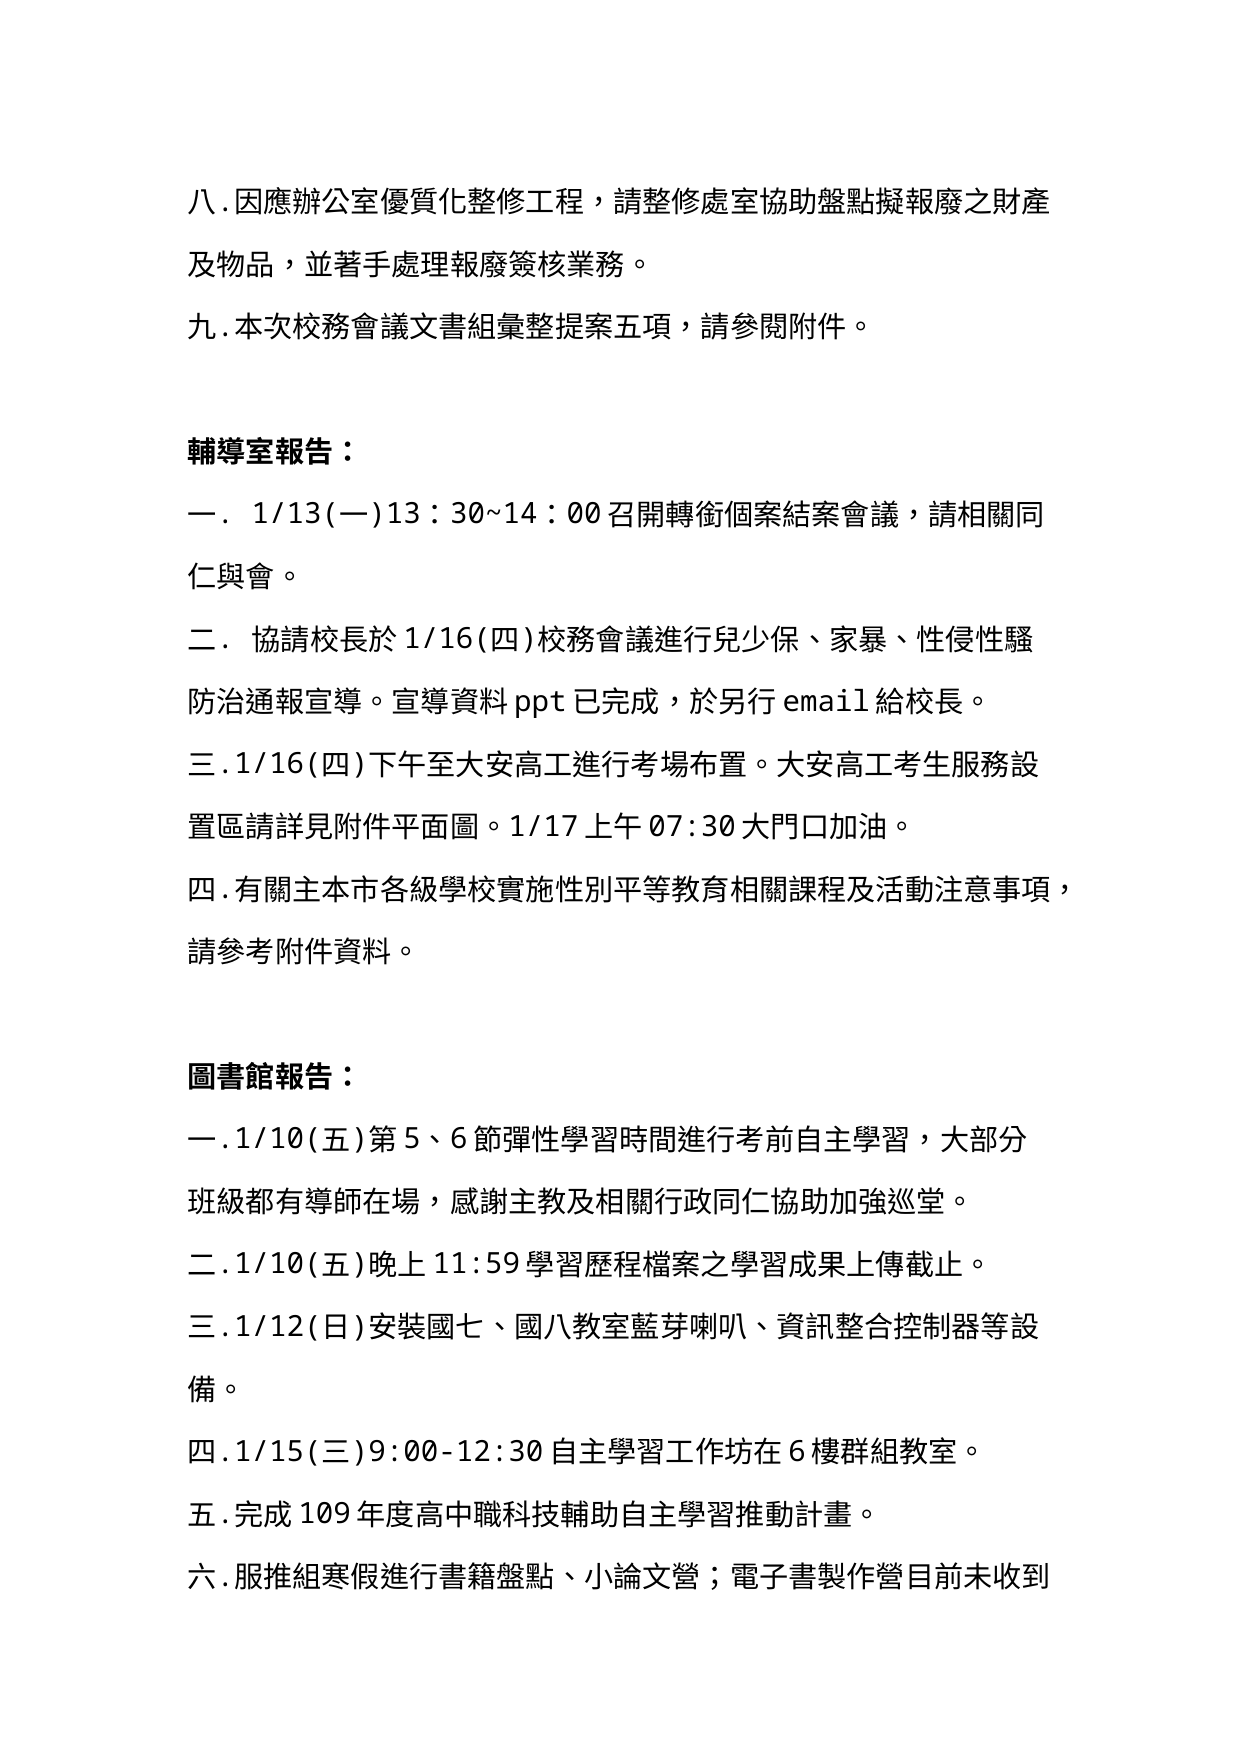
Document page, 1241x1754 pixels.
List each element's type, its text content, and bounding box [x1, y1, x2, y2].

text 六.服推組寒假進行書籍盤點、小論文營；電子書製作營目前未收到 [187, 1533, 1053, 1596]
text 圖書館報告： [187, 1033, 1053, 1096]
text 一.1/10(五)第5、6節彈性學習時間進行考前自主學習，大部分班級都有導師在場，感謝主教及相關行政同仁協助加強巡堂。 [187, 1096, 1053, 1221]
text 三.1/16(四)下午至大安高工進行考場布置。大安高工考生服務設置區請詳見附件平面圖。1/17上午07:30大門口加油。 [187, 721, 1053, 846]
text 三.1/12(日)安裝國七、國八教室藍芽喇叭、資訊整合控制器等設備。 [187, 1283, 1053, 1408]
text 一. 1/13(一)13：30~14：00召開轉銜個案結案會議，請相關同仁與會。 [187, 471, 1053, 596]
text 八.因應辦公室優質化整修工程，請整修處室協助盤點擬報廢之財產及物品，並著手處理報廢簽核業務。 [187, 158, 1053, 283]
text 四.1/15(三)9:00-12:30自主學習工作坊在6樓群組教室。 [187, 1408, 1053, 1471]
text 九.本次校務會議文書組彙整提案五項，請參閱附件。 [187, 283, 1053, 346]
text 二. 協請校長於1/16(四)校務會議進行兒少保、家暴、性侵性騷防治通報宣導。宣導資料ppt已完成，於另行email給校長。 [187, 596, 1053, 721]
text 輔導室報告： [187, 408, 1053, 471]
text 五.完成109年度高中職科技輔助自主學習推動計畫。 [187, 1471, 1053, 1533]
text 四.有關主本市各級學校實施性別平等教育相關課程及活動注意事項，請參考附件資料。 [187, 846, 1053, 971]
text 二.1/10(五)晚上11:59學習歷程檔案之學習成果上傳截止。 [187, 1221, 1053, 1283]
